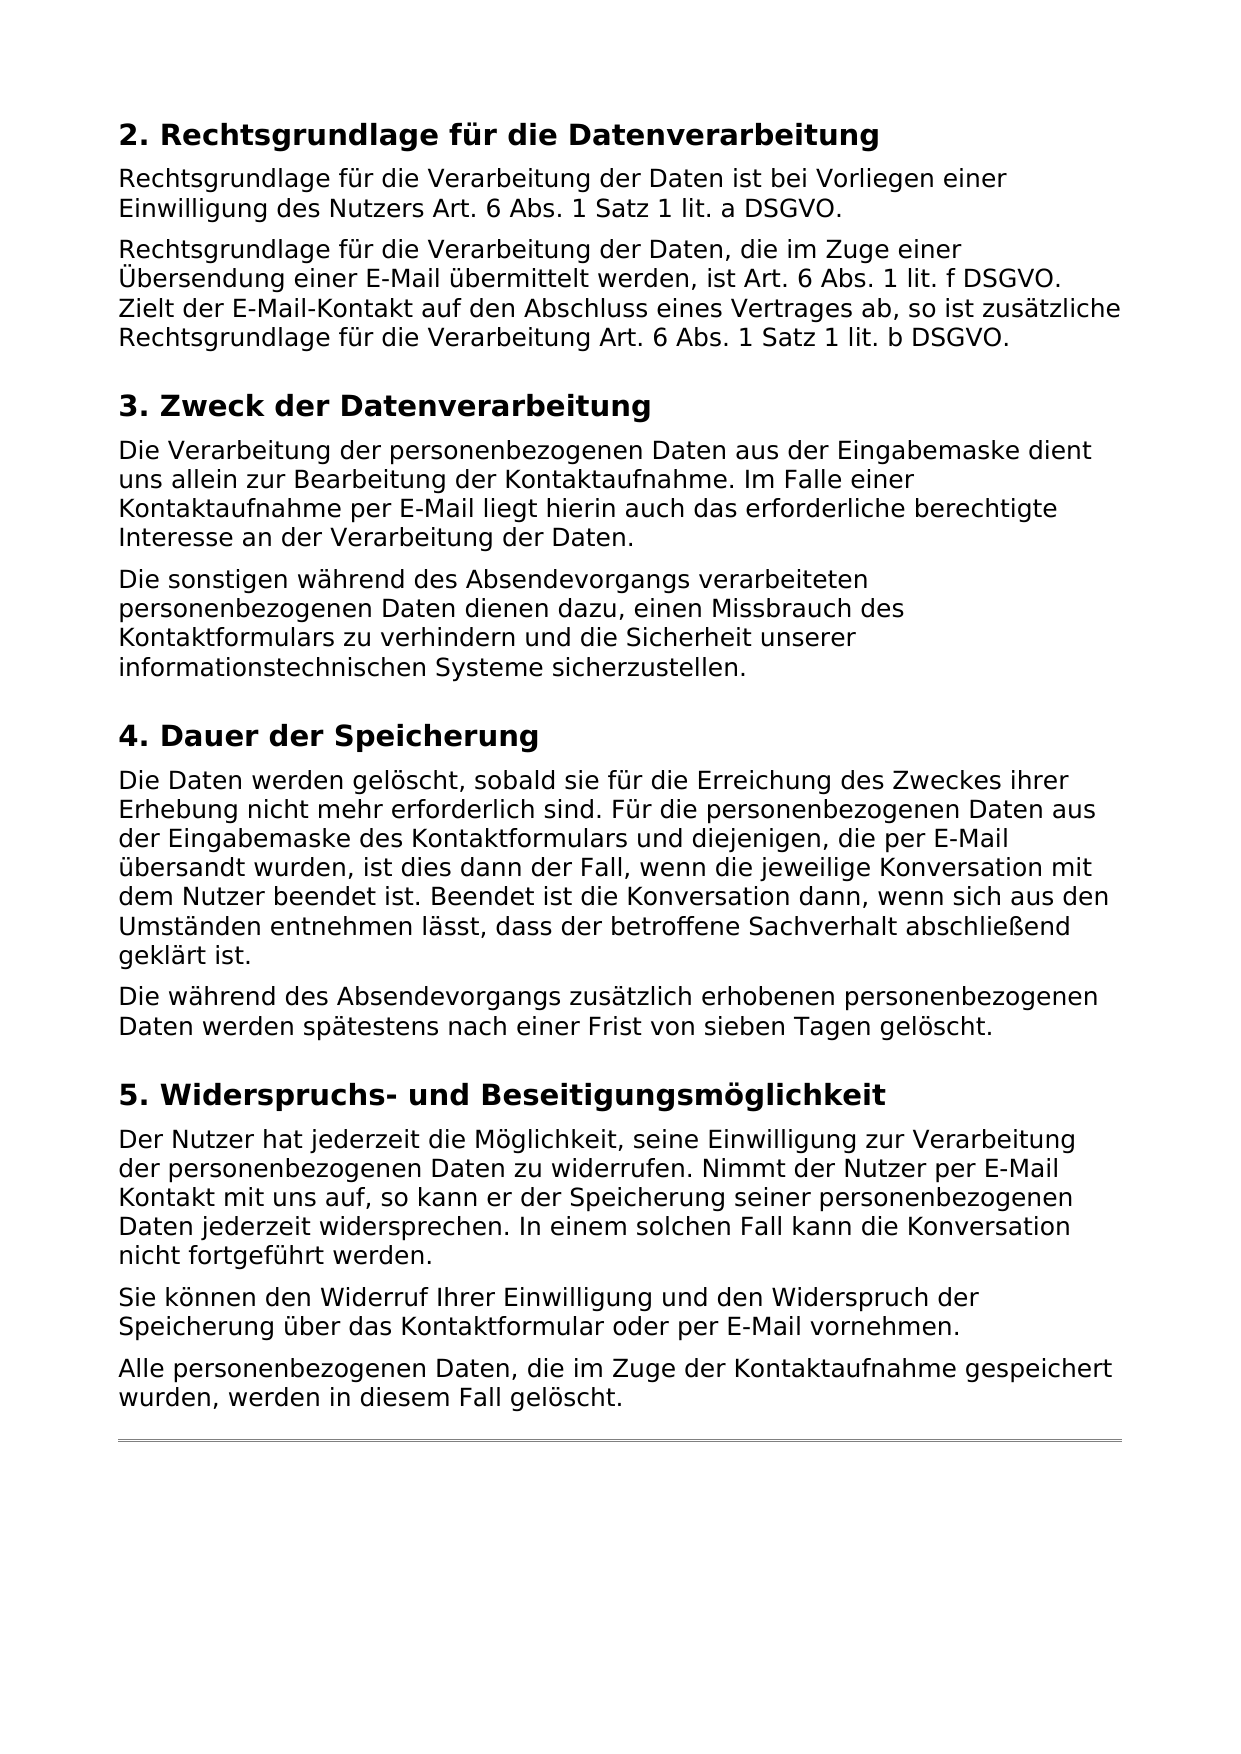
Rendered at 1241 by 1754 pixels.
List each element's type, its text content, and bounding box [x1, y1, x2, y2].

subtitle 4. Dauer der Speicherung [118, 719, 1122, 753]
text Die Daten werden gelöscht, sobald sie für die Erreichung des Zweckes ihrer Erhebung nicht mehr erforderlich sind. Für die personenbezogenen Daten aus der Eingabemaske des Kontaktformulars und diejenigen, die per E-Mail übersandt wurden, ist dies dann der Fall, wenn die jeweilige Konversation mit dem Nutzer beendet ist. Beendet ist die Konversation dann, wenn sich aus den Umständen entnehmen lässt, dass der betroffene Sachverhalt abschließend geklärt ist. [118, 766, 1122, 970]
subtitle 3. Zweck der Datenverarbeitung [118, 389, 1122, 423]
text Rechtsgrundlage für die Verarbeitung der Daten ist bei Vorliegen einer Einwilligung des Nutzers Art. 6 Abs. 1 Satz 1 lit. a DSGVO. [118, 164, 1122, 223]
text Die Verarbeitung der personenbezogenen Daten aus der Eingabemaske dient uns allein zur Bearbeitung der Kontaktaufnahme. Im Falle einer Kontaktaufnahme per E-Mail liegt hierin auch das erforderliche berechtigte Interesse an der Verarbeitung der Daten. [118, 436, 1122, 553]
text Die während des Absendevorgangs zusätzlich erhobenen personenbezogenen Daten werden spätestens nach einer Frist von sieben Tagen gelöscht. [118, 982, 1122, 1041]
subtitle 2. Rechtsgrundlage für die Datenverarbeitung [118, 118, 1122, 152]
text Alle personenbezogenen Daten, die im Zuge der Kontaktaufnahme gespeichert wurden, werden in diesem Fall gelöscht. [118, 1354, 1122, 1412]
text Die sonstigen während des Absendevorgangs verarbeiteten personenbezogenen Daten dienen dazu, einen Missbrauch des Kontaktformulars zu verhindern und die Sicherheit unserer informationstechnischen Systeme sicherzustellen. [118, 565, 1122, 682]
text Sie können den Widerruf Ihrer Einwilligung und den Widerspruch der Speicherung über das Kontaktformular oder per E-Mail vornehmen. [118, 1283, 1122, 1341]
text Rechtsgrundlage für die Verarbeitung der Daten, die im Zuge einer Übersendung einer E-Mail übermittelt werden, ist Art. 6 Abs. 1 lit. f DSGVO. Zielt der E-Mail-Kontakt auf den Abschluss eines Vertrages ab, so ist zusätzliche Rechtsgrundlage für die Verarbeitung Art. 6 Abs. 1 Satz 1 lit. b DSGVO. [118, 235, 1122, 352]
text Der Nutzer hat jederzeit die Möglichkeit, seine Einwilligung zur Verarbeitung der personenbezogenen Daten zu widerrufen. Nimmt der Nutzer per E-Mail Kontakt mit uns auf, so kann er der Speicherung seiner personenbezogenen Daten jederzeit widersprechen. In einem solchen Fall kann die Konversation nicht fortgeführt werden. [118, 1125, 1122, 1271]
subtitle 5. Widerspruchs- und Beseitigungsmöglichkeit [118, 1078, 1122, 1112]
